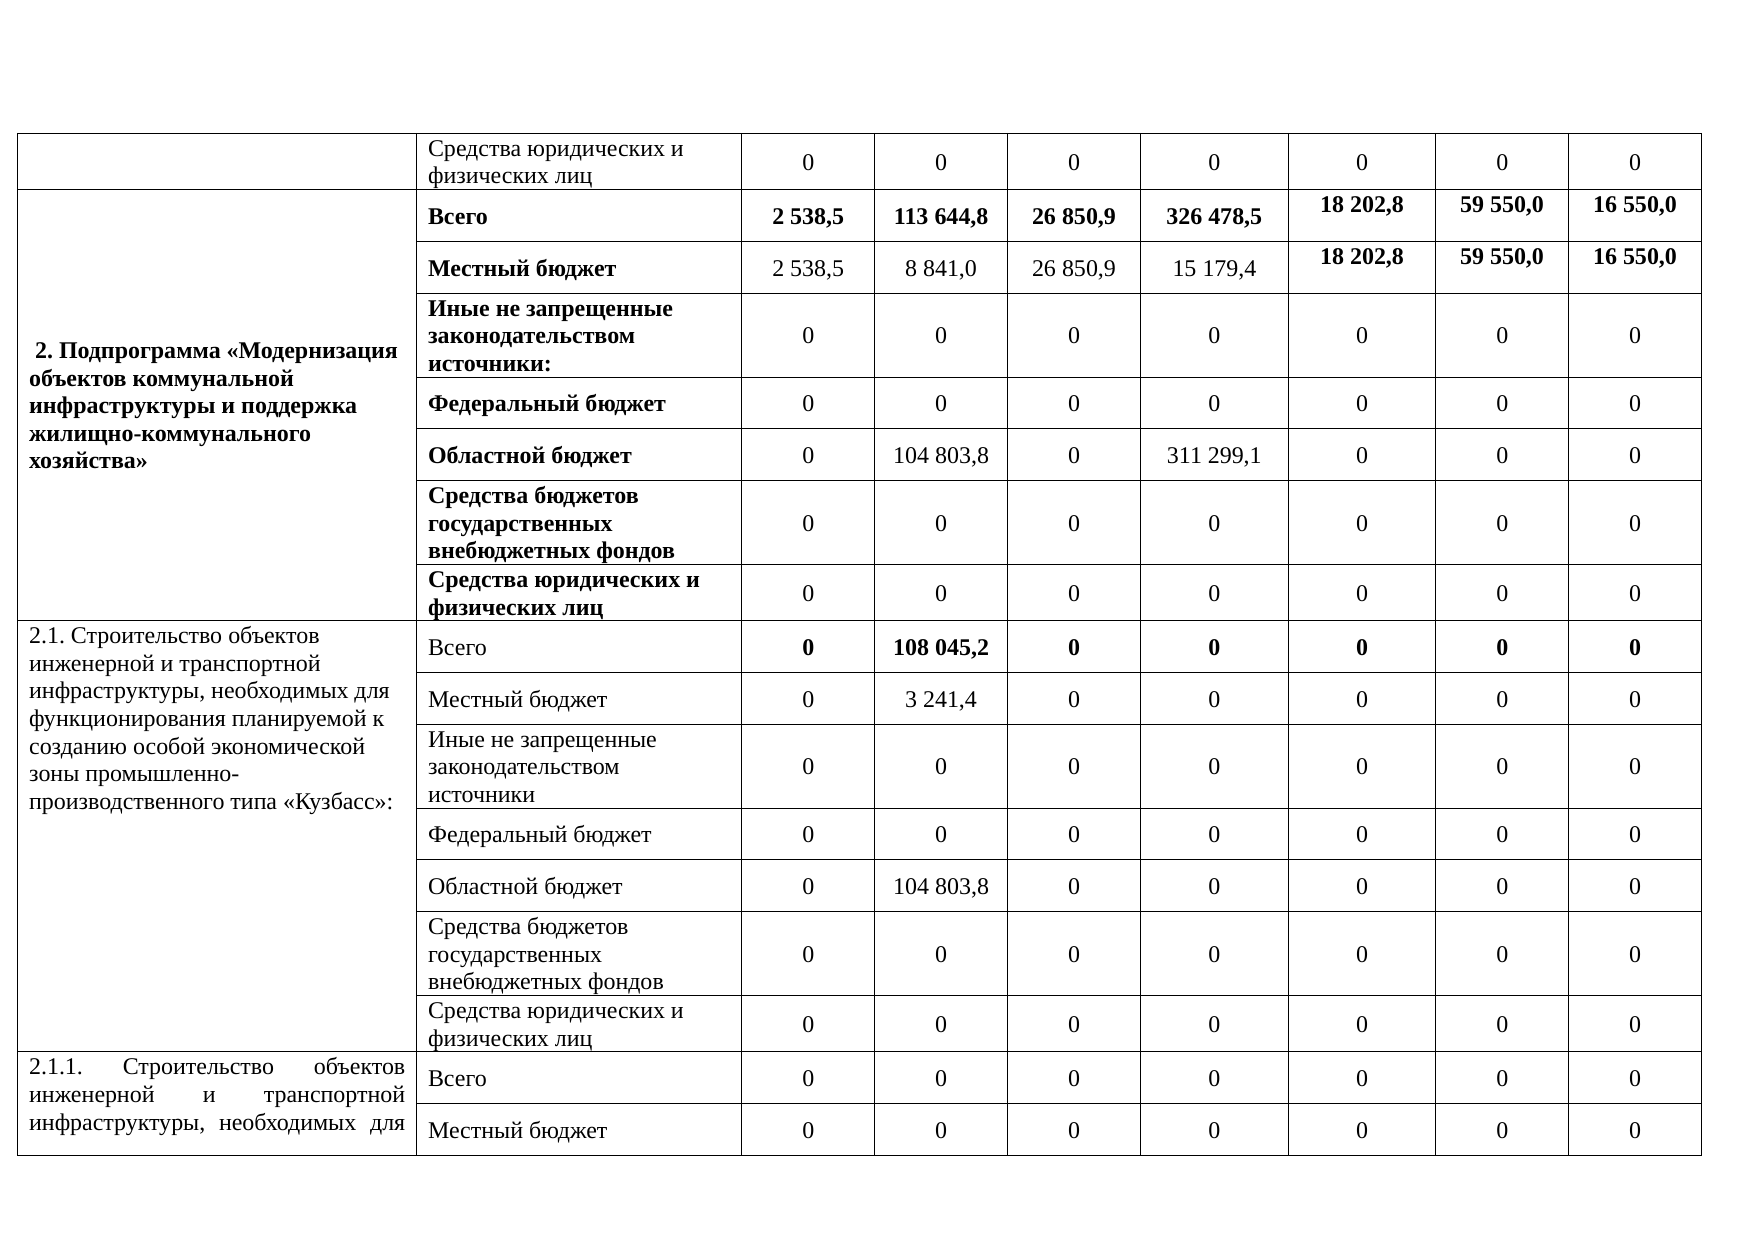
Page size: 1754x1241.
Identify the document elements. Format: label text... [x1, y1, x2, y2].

table_cell 2 538,5 [742, 242, 874, 293]
table_cell 0 [1289, 996, 1435, 1051]
table_cell 2.1.1. Строительство объектов инженерной и транспортной инфраструктуры, необходимых для [18, 1052, 416, 1155]
table_cell [1702, 808, 1754, 859]
table_cell 0 [742, 134, 874, 189]
table_cell [1702, 564, 1754, 620]
table_cell 0 [875, 912, 1007, 995]
table_cell 0 [1436, 996, 1568, 1051]
table_cell 0 [875, 294, 1007, 377]
table_cell [1702, 241, 1754, 293]
table_cell 18 202,8 [1289, 242, 1435, 293]
table_cell 0 [1008, 621, 1140, 672]
table_cell 2. Подпрограмма «Модернизация объектов коммунальной инфраструктуры и поддержка жилищно-коммунального хозяйства» [18, 190, 416, 620]
table_cell 0 [1436, 1104, 1568, 1155]
table_cell 0 [1569, 429, 1701, 480]
table_cell 0 [1569, 621, 1701, 672]
table_cell 0 [1289, 673, 1435, 724]
table_cell 0 [1436, 1052, 1568, 1103]
table_cell 0 [875, 1104, 1007, 1155]
table_cell [1702, 293, 1754, 377]
table_cell Местный бюджет [417, 1104, 741, 1155]
table_cell 0 [1141, 378, 1288, 428]
table_cell 0 [1008, 1104, 1140, 1155]
table_cell [1702, 911, 1754, 995]
table_cell 0 [1008, 860, 1140, 911]
table_cell 0 [1008, 565, 1140, 620]
table_cell [1702, 133, 1754, 189]
table_cell 0 [1008, 294, 1140, 377]
table_cell 16 550,0 [1569, 190, 1701, 241]
table_cell [1702, 672, 1754, 724]
table_cell 59 550,0 [1436, 242, 1568, 293]
table_cell 59 550,0 [1436, 190, 1568, 241]
table_cell 0 [1569, 1052, 1701, 1103]
table_cell 0 [742, 996, 874, 1051]
table_cell 0 [742, 725, 874, 808]
table_cell 0 [875, 725, 1007, 808]
table_cell 0 [1436, 429, 1568, 480]
table_cell 0 [742, 621, 874, 672]
table_cell 0 [1008, 378, 1140, 428]
table_cell 0 [1289, 621, 1435, 672]
table_cell 0 [1008, 996, 1140, 1051]
table_cell 0 [1436, 134, 1568, 189]
table_cell 0 [1289, 134, 1435, 189]
table_cell 0 [742, 378, 874, 428]
table_cell 0 [1141, 134, 1288, 189]
table_cell 0 [1569, 673, 1701, 724]
table_cell [1702, 1051, 1754, 1103]
table_cell Областной бюджет [417, 429, 741, 480]
table_cell 0 [742, 1104, 874, 1155]
table_cell 0 [1008, 809, 1140, 859]
table_cell 0 [1141, 565, 1288, 620]
table_cell 0 [742, 860, 874, 911]
table_cell Местный бюджет [417, 673, 741, 724]
table_cell 0 [1436, 912, 1568, 995]
table_cell [1702, 189, 1754, 241]
table_cell 0 [1141, 621, 1288, 672]
table_cell Всего [417, 1052, 741, 1103]
table_cell 0 [875, 565, 1007, 620]
table_cell Всего [417, 190, 741, 241]
table_cell 0 [1289, 481, 1435, 564]
table_cell 15 179,4 [1141, 242, 1288, 293]
table_cell 0 [1569, 809, 1701, 859]
table_cell 0 [1289, 725, 1435, 808]
table_cell 0 [1569, 565, 1701, 620]
table_cell [1702, 620, 1754, 672]
table_cell 0 [1008, 725, 1140, 808]
table_cell 2.1. Строительство объектов инженерной и транспортной инфраструктуры, необходимых для функционирования планируемой к созданию особой экономической зоны промышленно-производственного типа «Кузбасс»: [18, 621, 416, 1051]
table_cell 0 [1141, 996, 1288, 1051]
table_cell 0 [1008, 912, 1140, 995]
table_cell 0 [1436, 481, 1568, 564]
table_cell 0 [1436, 725, 1568, 808]
table_cell 0 [1289, 294, 1435, 377]
table_cell [1702, 480, 1754, 564]
table_cell 326 478,5 [1141, 190, 1288, 241]
table_cell 0 [742, 673, 874, 724]
table_cell 0 [1141, 725, 1288, 808]
table_cell 0 [1008, 1052, 1140, 1103]
table_cell 0 [1436, 621, 1568, 672]
table_cell 0 [875, 134, 1007, 189]
table_cell Федеральный бюджет [417, 378, 741, 428]
table_cell Средства юридических и физических лиц [417, 134, 741, 189]
table_cell 0 [1569, 1104, 1701, 1155]
table_cell 0 [742, 481, 874, 564]
table_cell 0 [742, 429, 874, 480]
table_cell Областной бюджет [417, 860, 741, 911]
table_cell Средства бюджетов государственных внебюджетных фондов [417, 481, 741, 564]
table_cell 0 [1141, 809, 1288, 859]
table_cell 26 850,9 [1008, 190, 1140, 241]
table_cell 0 [1289, 1052, 1435, 1103]
table_cell 16 550,0 [1569, 242, 1701, 293]
table_cell 0 [1436, 565, 1568, 620]
table_cell 0 [1008, 134, 1140, 189]
table_cell 2 538,5 [742, 190, 874, 241]
table_cell 0 [1569, 481, 1701, 564]
table_cell 0 [1436, 809, 1568, 859]
table_cell [1702, 859, 1754, 911]
table_cell 0 [875, 481, 1007, 564]
table_cell Иные не запрещенные законодательством источники: [417, 294, 741, 377]
table_cell 0 [1289, 429, 1435, 480]
table_cell 0 [1569, 134, 1701, 189]
table_cell 0 [1008, 481, 1140, 564]
table_cell 0 [1008, 673, 1140, 724]
table_cell 0 [1436, 294, 1568, 377]
table_cell 0 [1569, 725, 1701, 808]
table_cell 3 241,4 [875, 673, 1007, 724]
table_cell 0 [742, 294, 874, 377]
table_cell 0 [1436, 860, 1568, 911]
table_cell 0 [1141, 673, 1288, 724]
table_cell 0 [875, 996, 1007, 1051]
table_cell 113 644,8 [875, 190, 1007, 241]
table_cell 0 [1569, 996, 1701, 1051]
table_cell 0 [742, 565, 874, 620]
table_cell 311 299,1 [1141, 429, 1288, 480]
table_cell 0 [1569, 912, 1701, 995]
table_cell [1702, 995, 1754, 1051]
table_cell 0 [1289, 565, 1435, 620]
table_cell Средства юридических и физических лиц [417, 996, 741, 1051]
table_cell 0 [1141, 1052, 1288, 1103]
table_cell 0 [742, 912, 874, 995]
table_cell Средства юридических и физических лиц [417, 565, 741, 620]
table_cell 26 850,9 [1008, 242, 1140, 293]
table_cell Иные не запрещенные законодательством источники [417, 725, 741, 808]
table_cell 8 841,0 [875, 242, 1007, 293]
table_cell 0 [1141, 912, 1288, 995]
table_cell Местный бюджет [417, 242, 741, 293]
table_cell Всего [417, 621, 741, 672]
table_cell [1702, 724, 1754, 808]
table_cell 0 [1289, 860, 1435, 911]
table_cell 0 [1436, 673, 1568, 724]
table_cell 104 803,8 [875, 860, 1007, 911]
table_cell [1702, 428, 1754, 480]
table_cell 0 [1008, 429, 1140, 480]
table_cell [18, 134, 416, 189]
table_cell 0 [1569, 294, 1701, 377]
table_cell 0 [1289, 912, 1435, 995]
table_cell 0 [1289, 378, 1435, 428]
table_cell 0 [1569, 860, 1701, 911]
table_cell [1702, 377, 1754, 428]
table_cell 0 [1141, 860, 1288, 911]
table_cell Федеральный бюджет [417, 809, 741, 859]
table_cell 0 [742, 809, 874, 859]
table_cell 108 045,2 [875, 621, 1007, 672]
table_cell [1702, 1103, 1754, 1155]
table_cell 0 [875, 1052, 1007, 1103]
table_cell 0 [1141, 481, 1288, 564]
table_cell 0 [1141, 1104, 1288, 1155]
table_cell 0 [1289, 809, 1435, 859]
table_cell 0 [875, 809, 1007, 859]
table_cell 0 [1289, 1104, 1435, 1155]
table_cell 18 202,8 [1289, 190, 1435, 241]
table_cell 0 [875, 378, 1007, 428]
table_cell 104 803,8 [875, 429, 1007, 480]
table_cell 0 [1569, 378, 1701, 428]
table_cell 0 [1436, 378, 1568, 428]
table_cell Средства бюджетов государственных внебюджетных фондов [417, 912, 741, 995]
table_cell 0 [742, 1052, 874, 1103]
table_cell 0 [1141, 294, 1288, 377]
